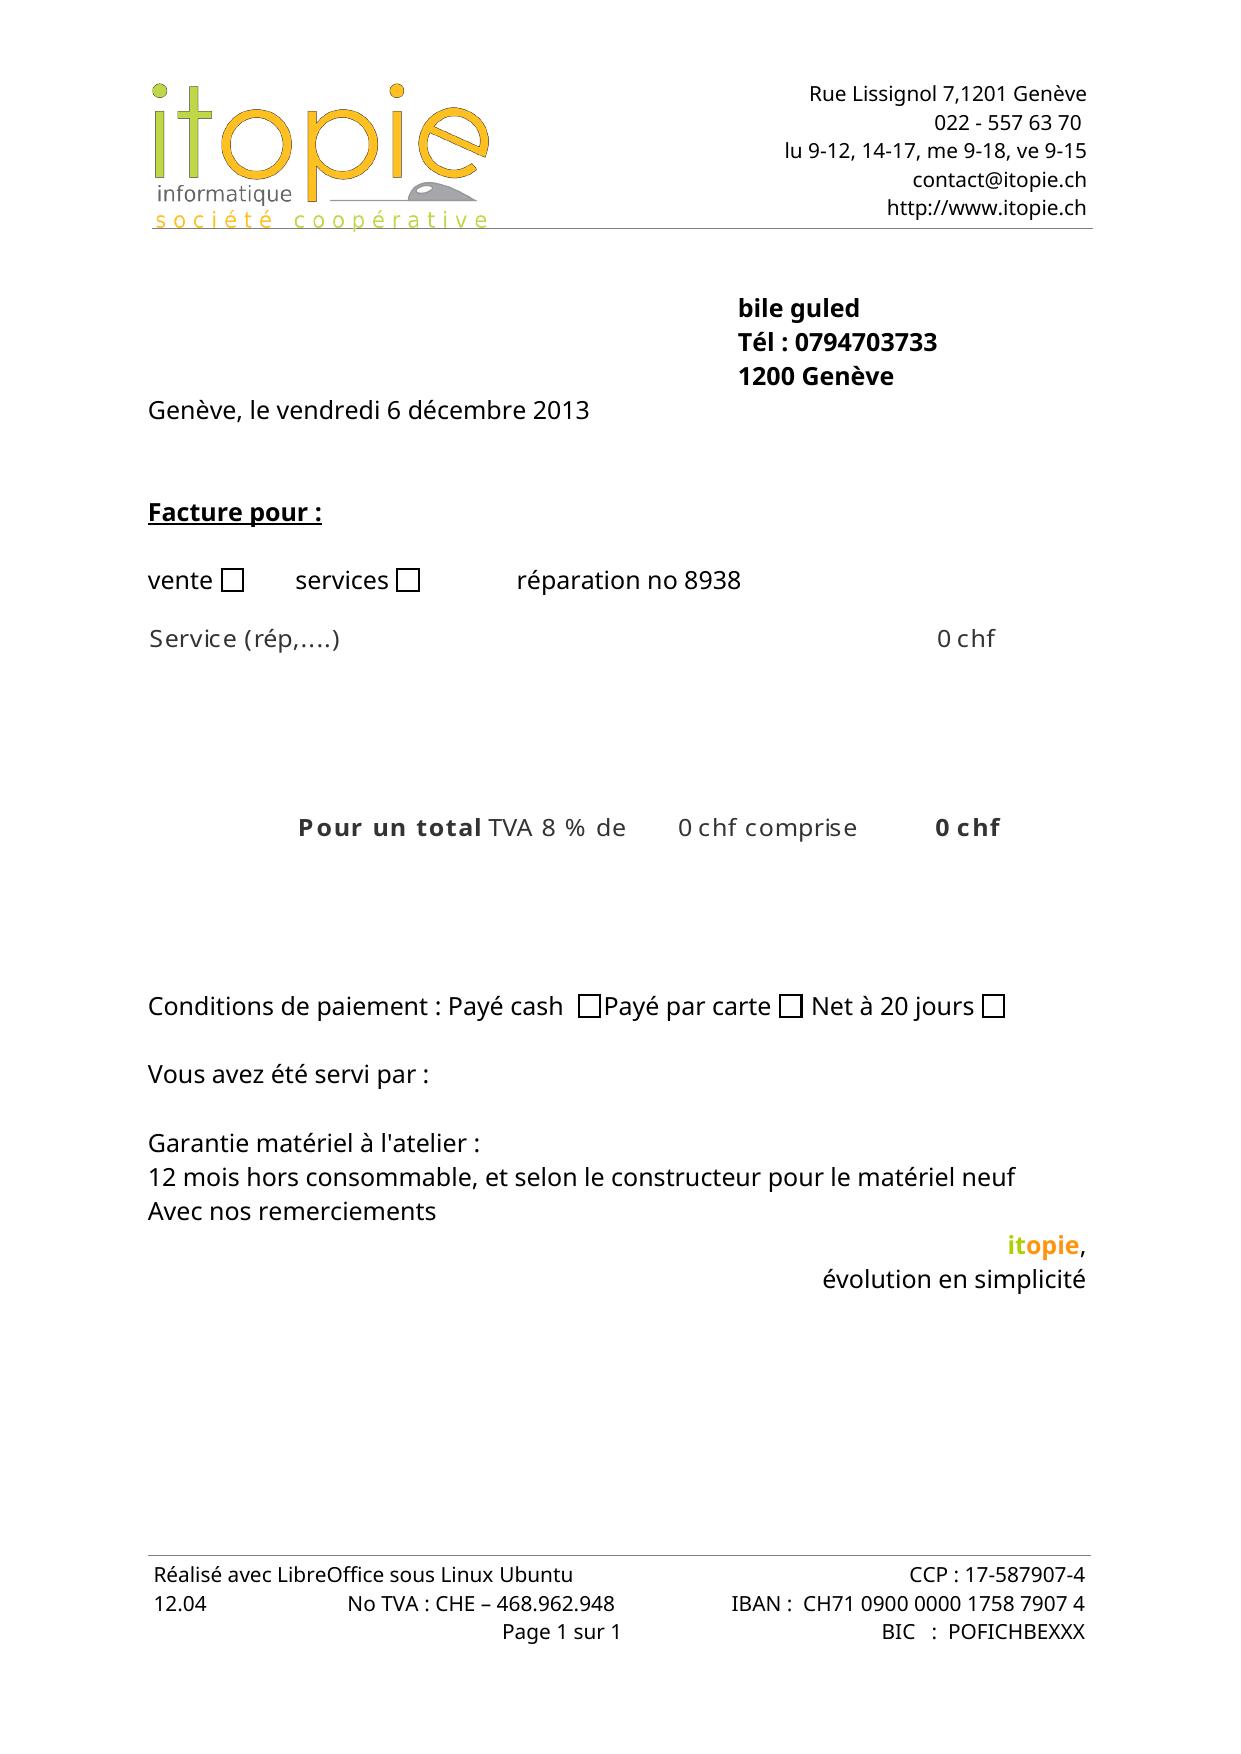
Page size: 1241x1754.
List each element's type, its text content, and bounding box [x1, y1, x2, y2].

text Genève, le vendredi 6 décembre 2013 [148, 392, 1093, 427]
text 1200 Genève [148, 358, 1093, 392]
text 12 mois hors consommable, et selon le constructeur pour le matériel neuf [148, 1159, 1093, 1193]
text bile guled [148, 290, 1093, 324]
text Avec nos remerciements [148, 1193, 1093, 1227]
text Tél : 0794703733 [148, 324, 1093, 358]
text Facture pour : [148, 495, 1093, 529]
picture [138, 72, 500, 244]
text évolution en simplicité [148, 1262, 1093, 1296]
text vente services réparation no 8938 [148, 563, 1093, 597]
text Garantie matériel à l'atelier : [148, 1125, 1093, 1159]
text Conditions de paiement : Payé cash Payé par carte Net à 20 jours [148, 989, 1093, 1023]
text itopie, [148, 1227, 1093, 1262]
text Vous avez été servi par : [148, 1057, 1093, 1091]
